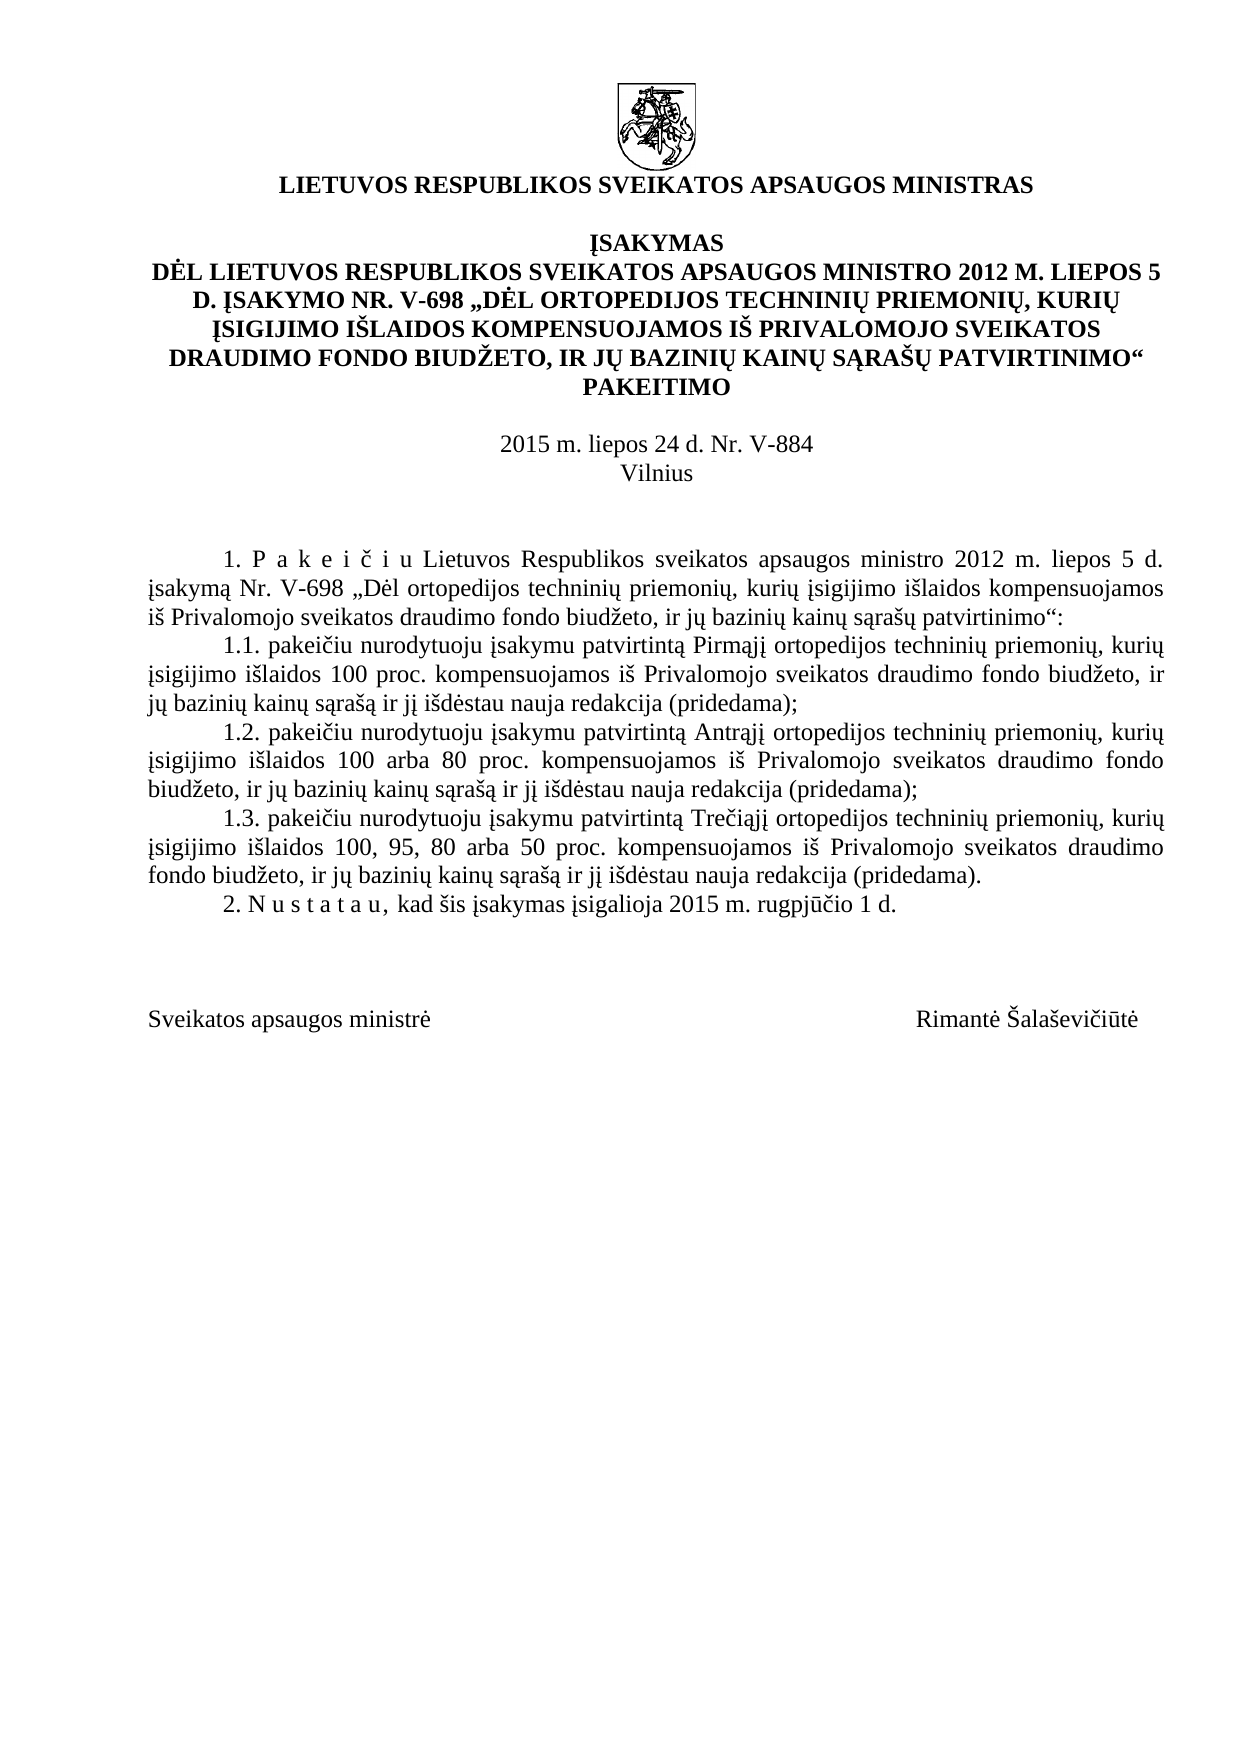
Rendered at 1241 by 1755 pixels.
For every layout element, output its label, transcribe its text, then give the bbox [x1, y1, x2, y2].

text ĮSAKYMAS [148, 228, 1165, 257]
text DĖL LIETUVOS RESPUBLIKOS SVEIKATOS APSAUGOS MINISTRO 2012 M. LIEPOS 5 D. ĮSAKYMO NR. V-698 „DĖL ORTOPEDIJOS TECHNINIŲ PRIEMONIŲ, KURIŲ ĮSIGIJIMO IŠLAIDOS KOMPENSUOJAMOS IŠ PRIVALOMOJO SVEIKATOS DRAUDIMO FONDO BIUDŽETO, IR JŲ BAZINIŲ KAINŲ SĄRAŠŲ PATVIRTINIMO“ PAKEITIMO [148, 257, 1165, 401]
text 1.3. pakeičiu nurodytuoju įsakymu patvirtintą Trečiąjį ortopedijos techninių priemonių, kurių įsigijimo išlaidos 100, 95, 80 arba 50 proc. kompensuojamos iš Privalomojo sveikatos draudimo fondo biudžeto, ir jų bazinių kainų sąrašą ir jį išdėstau nauja redakcija (pridedama). [148, 803, 1165, 889]
text 1. P a k e i č i u Lietuvos Respublikos sveikatos apsaugos ministro 2012 m. liepos 5 d. įsakymą Nr. V-698 „Dėl ortopedijos techninių priemonių, kurių įsigijimo išlaidos kompensuojamos iš Privalomojo sveikatos draudimo fondo biudžeto, ir jų bazinių kainų sąrašų patvirtinimo“: [148, 544, 1165, 631]
text Sveikatos apsaugos ministrė Rimantė Šalaševičiūtė [148, 1004, 1165, 1033]
text 1.1. pakeičiu nurodytuoju įsakymu patvirtintą Pirmąjį ortopedijos techninių priemonių, kurių įsigijimo išlaidos 100 proc. kompensuojamos iš Privalomojo sveikatos draudimo fondo biudžeto, ir jų bazinių kainų sąrašą ir jį išdėstau nauja redakcija (pridedama); [148, 631, 1165, 717]
text LIETUVOS RESPUBLIKOS SVEIKATOS APSAUGOS MINISTRAS [148, 171, 1165, 199]
text 2015 m. liepos 24 d. Nr. V-884 [148, 429, 1165, 458]
text 1.2. pakeičiu nurodytuoju įsakymu patvirtintą Antrąjį ortopedijos techninių priemonių, kurių įsigijimo išlaidos 100 arba 80 proc. kompensuojamos iš Privalomojo sveikatos draudimo fondo biudžeto, ir jų bazinių kainų sąrašą ir jį išdėstau nauja redakcija (pridedama); [148, 717, 1165, 803]
text Vilnius [148, 458, 1165, 487]
text 2. Nustatau, kad šis įsakymas įsigalioja 2015 m. rugpjūčio 1 d. [148, 889, 1165, 918]
